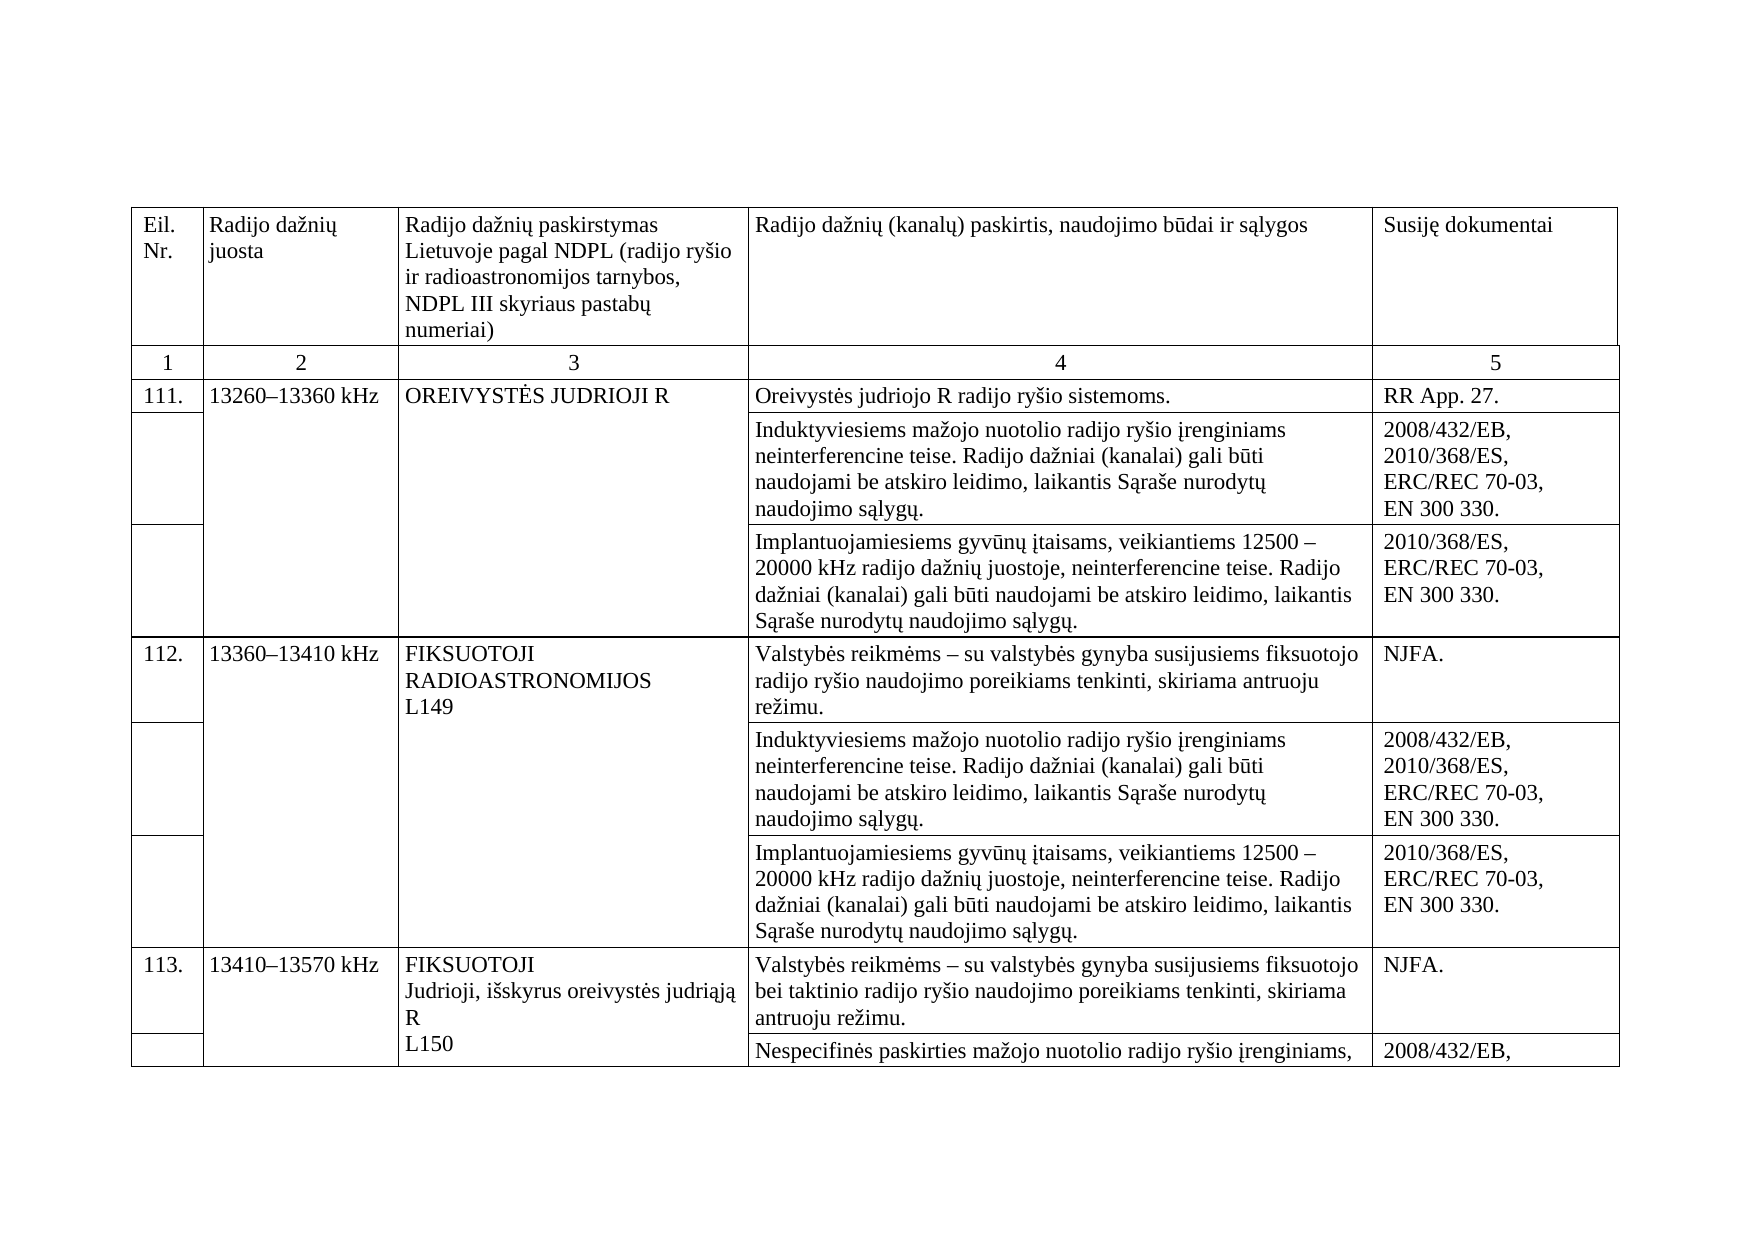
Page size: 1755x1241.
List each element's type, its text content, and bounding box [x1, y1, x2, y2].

table_cell Nespecifinės paskirties mažojo nuotolio radijo ryšio įrenginiams, [749, 1034, 1372, 1066]
table_cell [132, 836, 203, 947]
table_cell Induktyviesiems mažojo nuotolio radijo ryšio įrenginiams neinterferencine teise. Radijo dažniai (kanalai) gali būti naudojami be atskiro leidimo, laikantis Sąraše nurodytų naudojimo sąlygų. [749, 723, 1372, 834]
table_cell RR App. 27. [1373, 380, 1619, 412]
table_cell [132, 413, 203, 524]
table_cell 2008/432/EB, [1373, 1034, 1619, 1066]
table_cell 2008/432/EB, 2010/368/ES, ERC/REC 70-03, EN 300 330. [1373, 723, 1619, 834]
table_cell 4 [749, 346, 1372, 378]
table_cell 112. [132, 638, 203, 722]
table_cell Valstybės reikmėms – su valstybės gynyba susijusiems fiksuotojo radijo ryšio naudojimo poreikiams tenkinti, skiriama antruoju režimu. [749, 638, 1372, 722]
table_cell 2008/432/EB, 2010/368/ES, ERC/REC 70-03, EN 300 330. [1373, 413, 1619, 524]
table_cell Induktyviesiems mažojo nuotolio radijo ryšio įrenginiams neinterferencine teise. Radijo dažniai (kanalai) gali būti naudojami be atskiro leidimo, laikantis Sąraše nurodytų naudojimo sąlygų. [749, 413, 1372, 524]
table_cell 113. [132, 948, 203, 1033]
table_cell 111. [132, 380, 203, 412]
table_cell Oreivystės judriojo R radijo ryšio sistemoms. [749, 380, 1372, 412]
table_cell FIKSUOTOJI Judrioji, išskyrus oreivystės judriąją R L150 [399, 948, 748, 1066]
table_cell 13360–13410 kHz [204, 638, 398, 947]
table_header Susiję dokumentai [1373, 208, 1617, 345]
table_cell 13260–13360 kHz [204, 380, 398, 636]
table_cell 2010/368/ES, ERC/REC 70-03, EN 300 330. [1373, 836, 1619, 947]
table_cell OREIVYSTĖS JUDRIOJI R [399, 380, 748, 636]
table_cell 2 [204, 346, 398, 378]
table_cell 13410–13570 kHz [204, 948, 398, 1066]
table_cell [132, 1034, 203, 1066]
table_cell FIKSUOTOJI RADIOASTRONOMIJOS L149 [399, 638, 748, 947]
table_cell 5 [1373, 346, 1619, 378]
table_cell [132, 525, 203, 636]
table_cell Implantuojamiesiems gyvūnų įtaisams, veikiantiems 12500 – 20000 kHz radijo dažnių juostoje, neinterferencine teise. Radijo dažniai (kanalai) gali būti naudojami be atskiro leidimo, laikantis Sąraše nurodytų naudojimo sąlygų. [749, 525, 1372, 636]
table_cell Implantuojamiesiems gyvūnų įtaisams, veikiantiems 12500 – 20000 kHz radijo dažnių juostoje, neinterferencine teise. Radijo dažniai (kanalai) gali būti naudojami be atskiro leidimo, laikantis Sąraše nurodytų naudojimo sąlygų. [749, 836, 1372, 947]
table_cell NJFA. [1373, 948, 1619, 1033]
table_cell Valstybės reikmėms – su valstybės gynyba susijusiems fiksuotojo bei taktinio radijo ryšio naudojimo poreikiams tenkinti, skiriama antruoju režimu. [749, 948, 1372, 1033]
table_header Eil. Nr. [132, 208, 203, 345]
table_cell 3 [399, 346, 748, 378]
table_cell 2010/368/ES, ERC/REC 70-03, EN 300 330. [1373, 525, 1619, 636]
table_cell 1 [132, 346, 203, 378]
table_header Radijo dažnių (kanalų) paskirtis, naudojimo būdai ir sąlygos [749, 208, 1372, 345]
table_header Radijo dažnių paskirstymas Lietuvoje pagal NDPL (radijo ryšio ir radioastronomijos tarnybos, NDPL III skyriaus pastabų numeriai) [399, 208, 748, 345]
table_cell NJFA. [1373, 638, 1619, 722]
table_cell [132, 723, 203, 834]
table_header Radijo dažnių juosta [204, 208, 398, 345]
